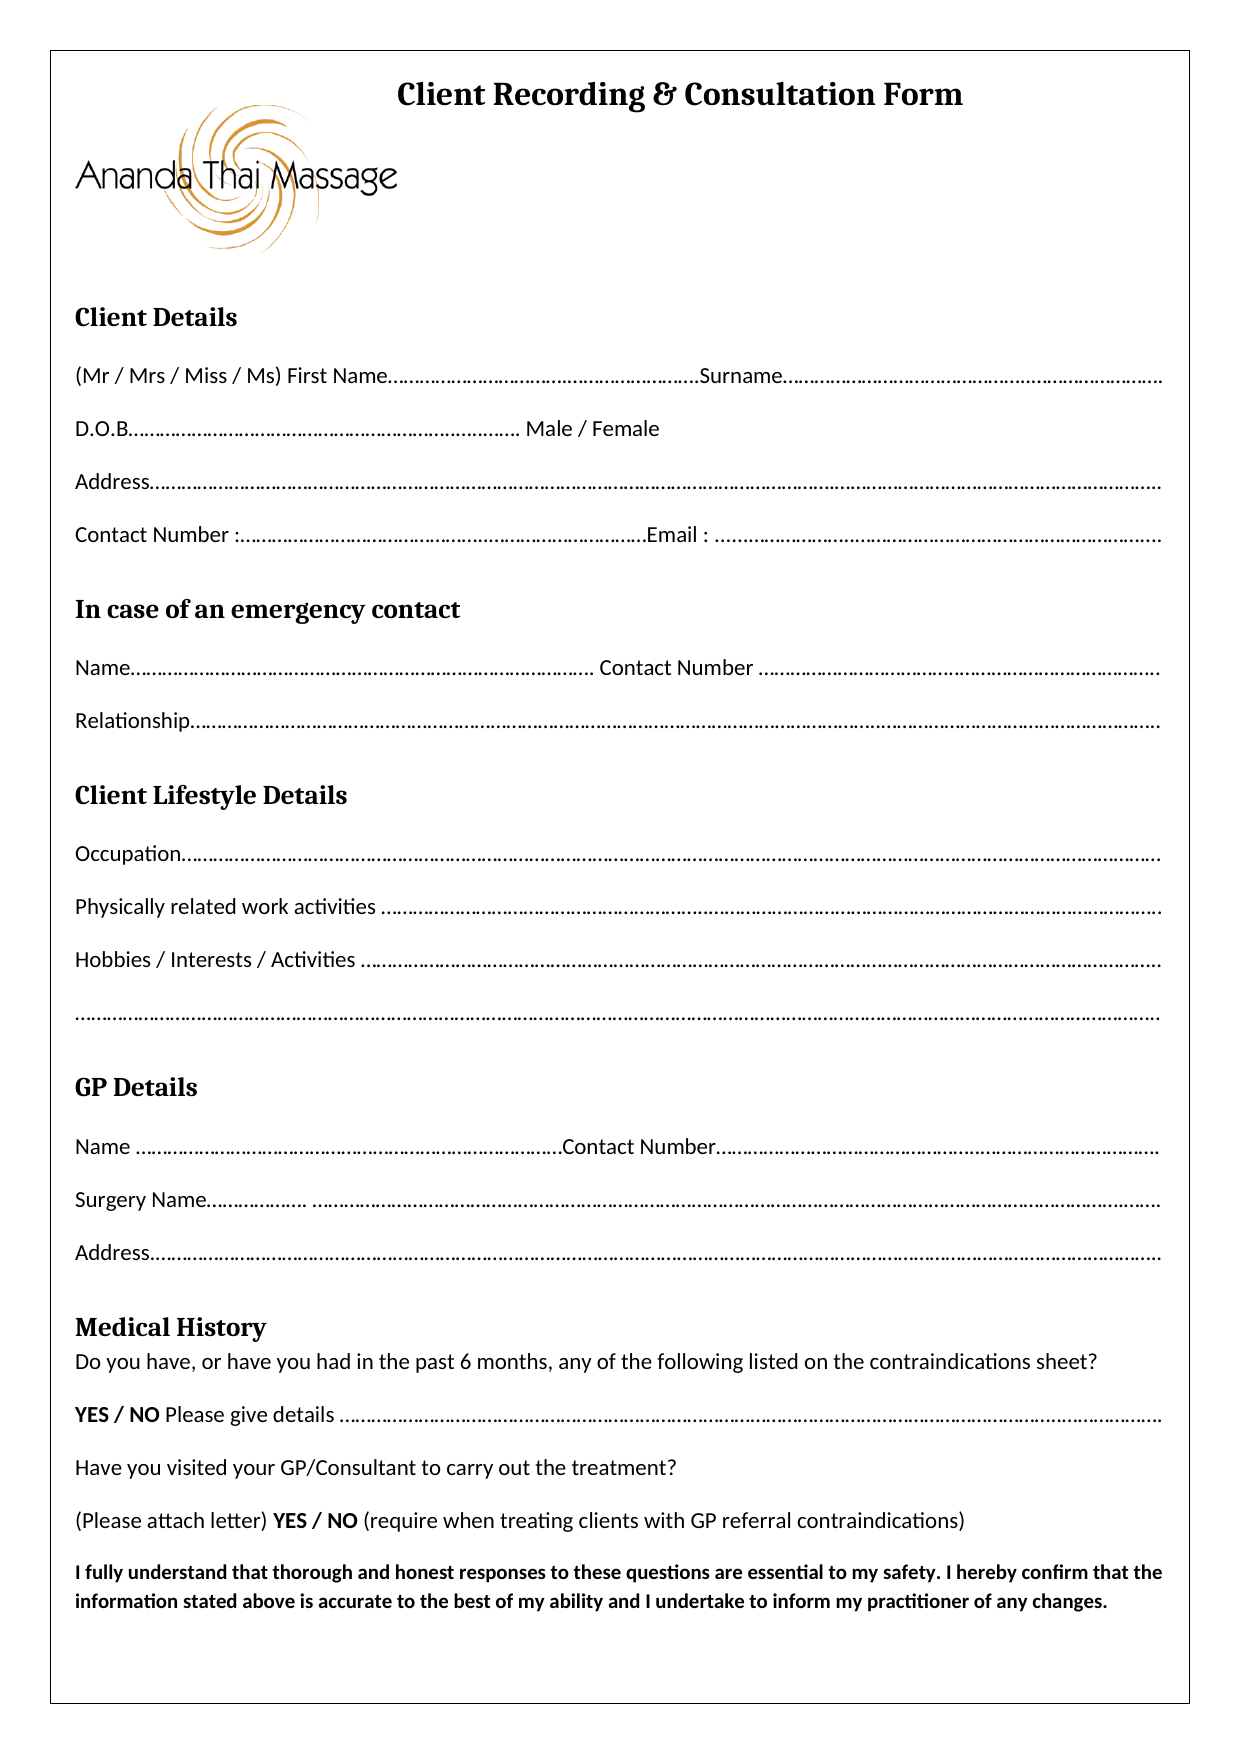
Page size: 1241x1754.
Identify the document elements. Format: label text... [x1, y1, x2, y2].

subtitle Medical History [75, 1312, 1165, 1343]
text (Please attach letter) YES / NO (require when treating clients with GP referral contraindications) [75, 1506, 1165, 1534]
text Name……………………………………………………………………………. Contact Number ………………………………..……………………………….. [75, 653, 1165, 681]
text Do you have, or have you had in the past 6 months, any of the following listed on the contraindications sheet? [75, 1347, 1165, 1375]
subtitle Client Details [75, 302, 1165, 333]
text (Mr / Mrs / Miss / Ms) First Name…………………………….…………………….Surname………………………………………..……………………. [75, 361, 1165, 389]
text …………………………………………………………………………………………………………………………………………………………………………………….. [75, 998, 1165, 1027]
text Contact Number :………………………………………..…………………………Email : ......………………..……………………………………………….... [75, 520, 1165, 548]
text Name ………………………………………………………………………Contact Number…………………………………………..……………………………. [75, 1132, 1165, 1160]
text Address………………………………………………………………………………………………………………….…………………………………………………….. [75, 467, 1165, 495]
text I fully understand that thorough and honest responses to these questions are essential to my safety. I hereby confirm that the information stated above is accurate to the best of my ability and I undertake to inform my practitioner of any changes. [75, 1559, 1165, 1614]
subtitle Client Recording & Consultation Form [75, 75, 1165, 254]
text Relationship…………………………………………………………………………………………………………………..…………………………………………….. [75, 706, 1165, 734]
subtitle GP Details [75, 1072, 1165, 1103]
subtitle Client Lifestyle Details [75, 780, 1165, 811]
text Address.……………………………………………………………………………………………………………………………………………………………………….. [75, 1238, 1165, 1266]
text YES / NO Please give details ………………………………………………………………………………………………………………………..………………. [75, 1400, 1165, 1428]
text D.O.B……………………………………………………..…..……. Male / Female [75, 414, 1165, 442]
text Hobbies / Interests / Activities …………………………………………………………………………………………………………………………………….. [75, 946, 1165, 973]
text Have you visited your GP/Consultant to carry out the treatment? [75, 1453, 1165, 1481]
text Occupation…………………………………………………………………………………………………………………………………………………………………… [75, 839, 1165, 867]
subtitle In case of an emergency contact [75, 594, 1165, 625]
text Physically related work activities ……………………………………………………..………………………………………………………………………….. [75, 892, 1165, 921]
text Surgery Name………………. ……………………………………………………………………………………………………………………………………….……. [75, 1185, 1165, 1213]
